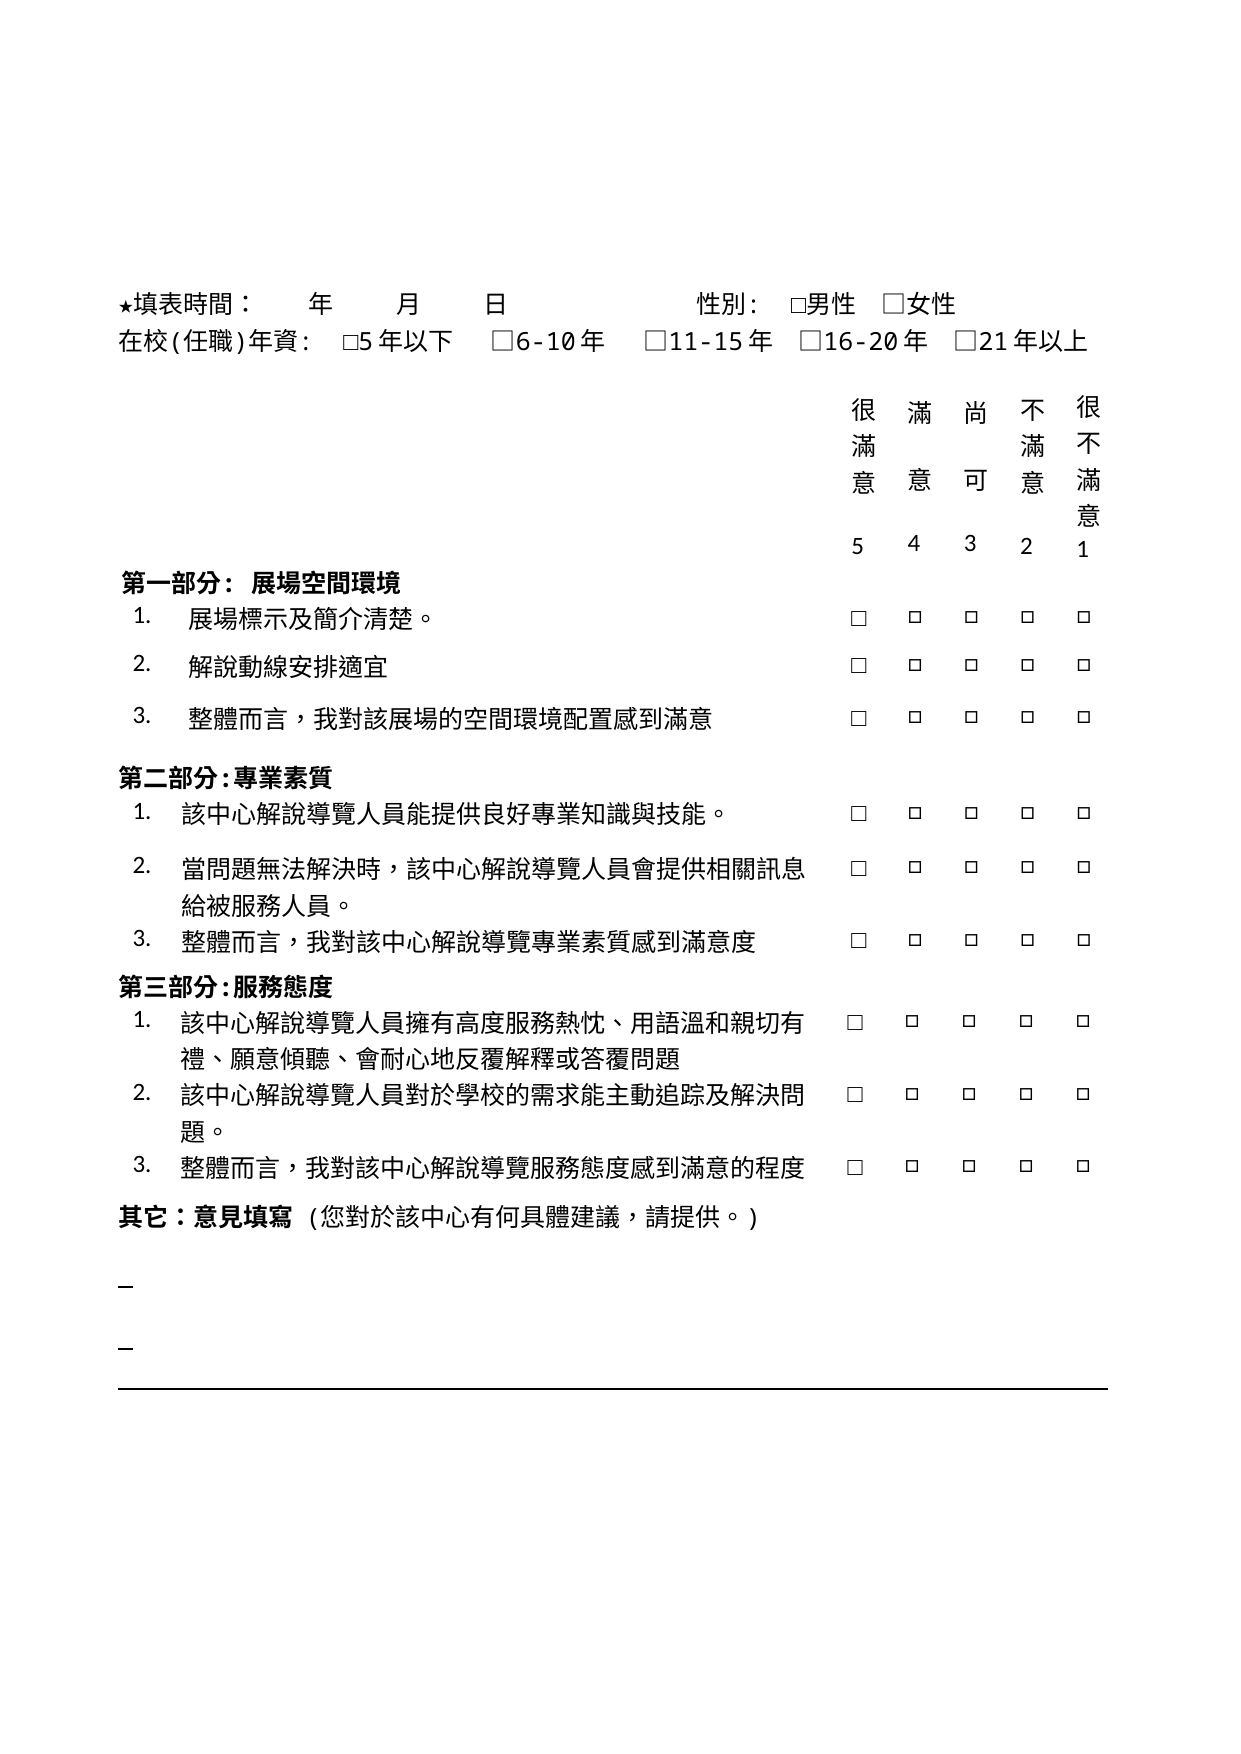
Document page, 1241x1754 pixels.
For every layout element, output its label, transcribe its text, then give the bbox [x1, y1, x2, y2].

table_header [121, 388, 177, 563]
table_header 很 不 滿 意 1 [1065, 388, 1121, 563]
table_cell 整體而言，我對該展場的空間環境配置感到滿意 [177, 699, 840, 758]
table_cell [1065, 563, 1121, 599]
table_cell [840, 563, 896, 599]
table_cell □ [836, 1076, 893, 1148]
table_cell 當問題無法解決時，該中心解說導覽人員會提供相關訊息給被服務人員。 [170, 850, 840, 922]
table_header 該中心解說導覽人員能提供良好專業知識與技能。 [170, 795, 840, 850]
text 其它：意見填寫 (您對於該中心有何具體建議，請提供。) [118, 1198, 1122, 1234]
table_cell 2. [121, 1076, 169, 1148]
table_cell □ [1064, 1076, 1121, 1148]
table_cell □ [952, 850, 1008, 922]
table_cell □ [836, 1148, 893, 1198]
table_cell □ [1065, 922, 1121, 967]
table_cell 該中心解說導覽人員對於學校的需求能主動追踪及解決問題。 [169, 1076, 836, 1148]
table_cell □ [1009, 850, 1065, 922]
table_header □ [1065, 795, 1121, 850]
table_cell □ [840, 699, 896, 758]
table_cell [1009, 563, 1065, 599]
table_cell [896, 563, 952, 599]
table_cell 2. [121, 647, 177, 699]
table_cell □ [893, 1148, 950, 1198]
table_cell □ [1065, 699, 1121, 758]
table_header [177, 388, 840, 563]
table_header □ [952, 795, 1008, 850]
table_header □ [1009, 795, 1065, 850]
table_cell □ [950, 1076, 1007, 1148]
table_cell 1. [121, 600, 177, 647]
table_cell □ [950, 1148, 1007, 1198]
table_cell 2. [121, 850, 169, 922]
table_cell □ [896, 699, 952, 758]
table_header □ [836, 1003, 893, 1076]
table_cell □ [896, 850, 952, 922]
table_cell 解說動線安排適宜 [177, 647, 840, 699]
table_cell □ [952, 647, 1008, 699]
table_header □ [1007, 1003, 1064, 1076]
text 第二部分:專業素質 [118, 758, 1122, 795]
table_cell 展場標示及簡介清楚。 [177, 600, 840, 647]
table_cell 3. [121, 922, 169, 967]
table_cell □ [1065, 850, 1121, 922]
table_header 滿 意 4 [896, 388, 952, 563]
table_cell □ [1007, 1076, 1064, 1148]
table_cell 第一部分: 展場空間環境 [121, 563, 840, 599]
table_cell □ [1064, 1148, 1121, 1198]
table_header 尚 可 3 [952, 388, 1008, 563]
table_header □ [950, 1003, 1007, 1076]
table_cell 整體而言，我對該中心解說導覽服務態度感到滿意的程度 [169, 1148, 836, 1198]
table_header 1. [121, 795, 169, 850]
table_header □ [893, 1003, 950, 1076]
table_cell □ [1009, 922, 1065, 967]
table_cell □ [840, 647, 896, 699]
table_header □ [896, 795, 952, 850]
table_cell 3. [121, 1148, 169, 1198]
table_cell □ [1065, 647, 1121, 699]
table_cell □ [893, 1076, 950, 1148]
table_cell □ [1009, 699, 1065, 758]
table_cell □ [1009, 647, 1065, 699]
table_cell □ [896, 600, 952, 647]
text 第三部分:服務態度 [118, 967, 1122, 1003]
table_header □ [840, 795, 896, 850]
table_cell □ [1007, 1148, 1064, 1198]
text 在校(任職)年資: □5年以下 □6-10年 □11-15年 □16-20年 □21年以上 [118, 321, 1122, 357]
table_cell □ [1065, 600, 1121, 647]
table_cell □ [952, 699, 1008, 758]
table_header 很 滿 意 5 [840, 388, 896, 563]
text ★填表時間： 年 月 日 性別: □男性 □女性 [118, 285, 1122, 321]
table_cell □ [1009, 600, 1065, 647]
table_cell □ [952, 600, 1008, 647]
table_cell □ [840, 922, 896, 967]
table_cell □ [952, 922, 1008, 967]
table_cell 3. [121, 699, 177, 758]
table_cell [952, 563, 1008, 599]
table_cell □ [840, 600, 896, 647]
table_cell □ [896, 922, 952, 967]
table_header 1. [121, 1003, 169, 1076]
table_cell □ [896, 647, 952, 699]
table_header 不 滿 意 2 [1009, 388, 1065, 563]
table_header 該中心解說導覽人員擁有高度服務熱忱、用語溫和親切有禮、願意傾聽、會耐心地反覆解釋或答覆問題 [169, 1003, 836, 1076]
table_cell □ [840, 850, 896, 922]
table_cell 整體而言，我對該中心解說導覽專業素質感到滿意度 [170, 922, 840, 967]
table_header □ [1064, 1003, 1121, 1076]
